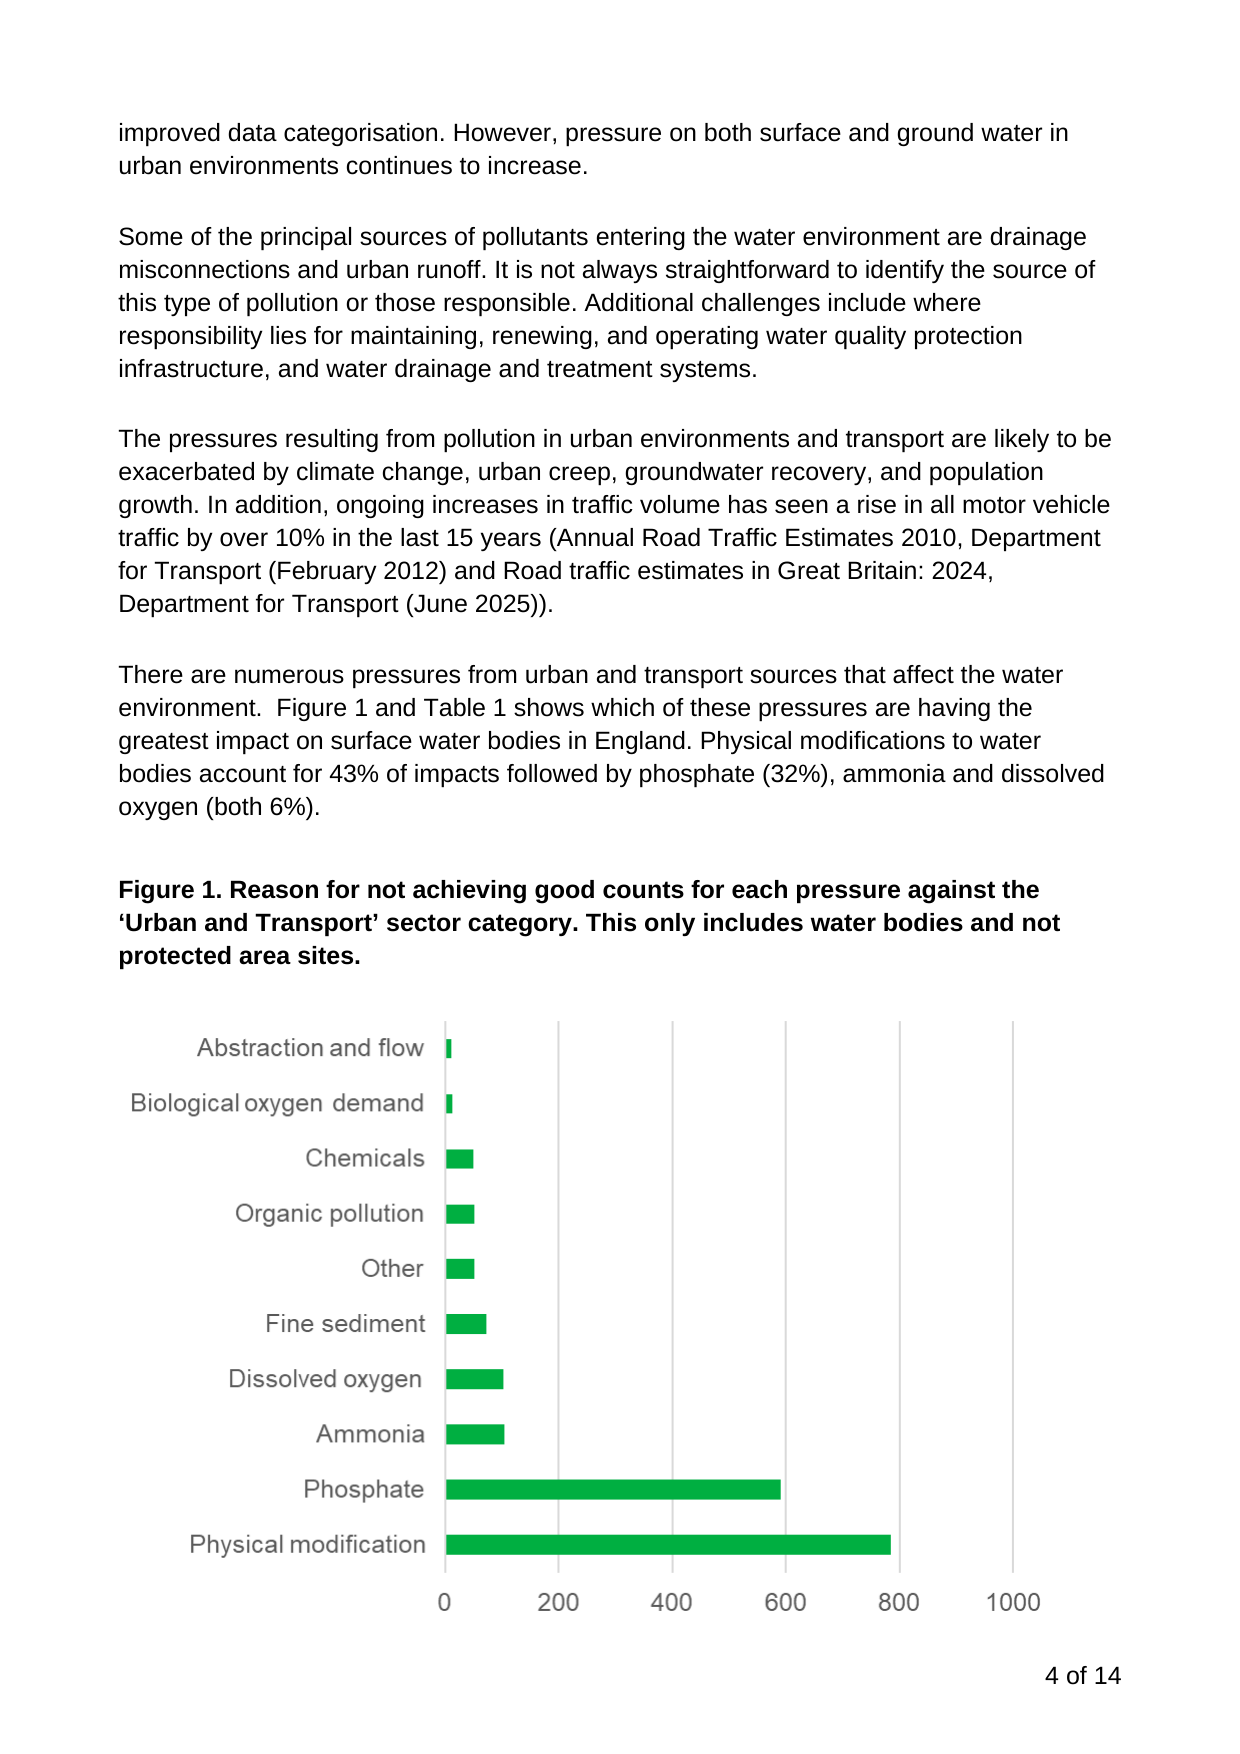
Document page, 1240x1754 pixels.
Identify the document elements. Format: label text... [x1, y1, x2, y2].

text There are numerous pressures from urban and transport sources that affect the water environment. Figure 1 and Table 1 shows which of these pressures are having the greatest impact on surface water bodies in England. Physical modifications to water bodies account for 43% of impacts followed by phosphate (32%), ammonia and dissolved oxygen (both 6%). [118, 660, 1121, 821]
text improved data categorisation. However, pressure on both surface and ground water in urban environments continues to increase. [118, 118, 1121, 180]
subtitle Figure 1. Reason for not achieving good counts for each pressure against the ‘Urban and Transport’ sector category. This only includes water bodies and not protected area sites. [118, 875, 1121, 970]
text Some of the principal sources of pollutants entering the water environment are drainage misconnections and urban runoff. It is not always straightforward to identify the source of this type of pollution or those responsible. Additional challenges include where responsibility lies for maintaining, renewing, and operating water quality protection infrastructure, and water drainage and treatment systems. [118, 222, 1121, 382]
text The pressures resulting from pollution in urban environments and transport are likely to be exacerbated by climate change, urban creep, groundwater recovery, and population growth. In addition, ongoing increases in traffic volume has seen a rise in all motor vehicle traffic by over 10% in the last 15 years (Annual Road Traffic Estimates 2010, Department for Transport (February 2012) and Road traffic estimates in Great Britain: 2024, Department for Transport (June 2025)). [118, 424, 1121, 618]
